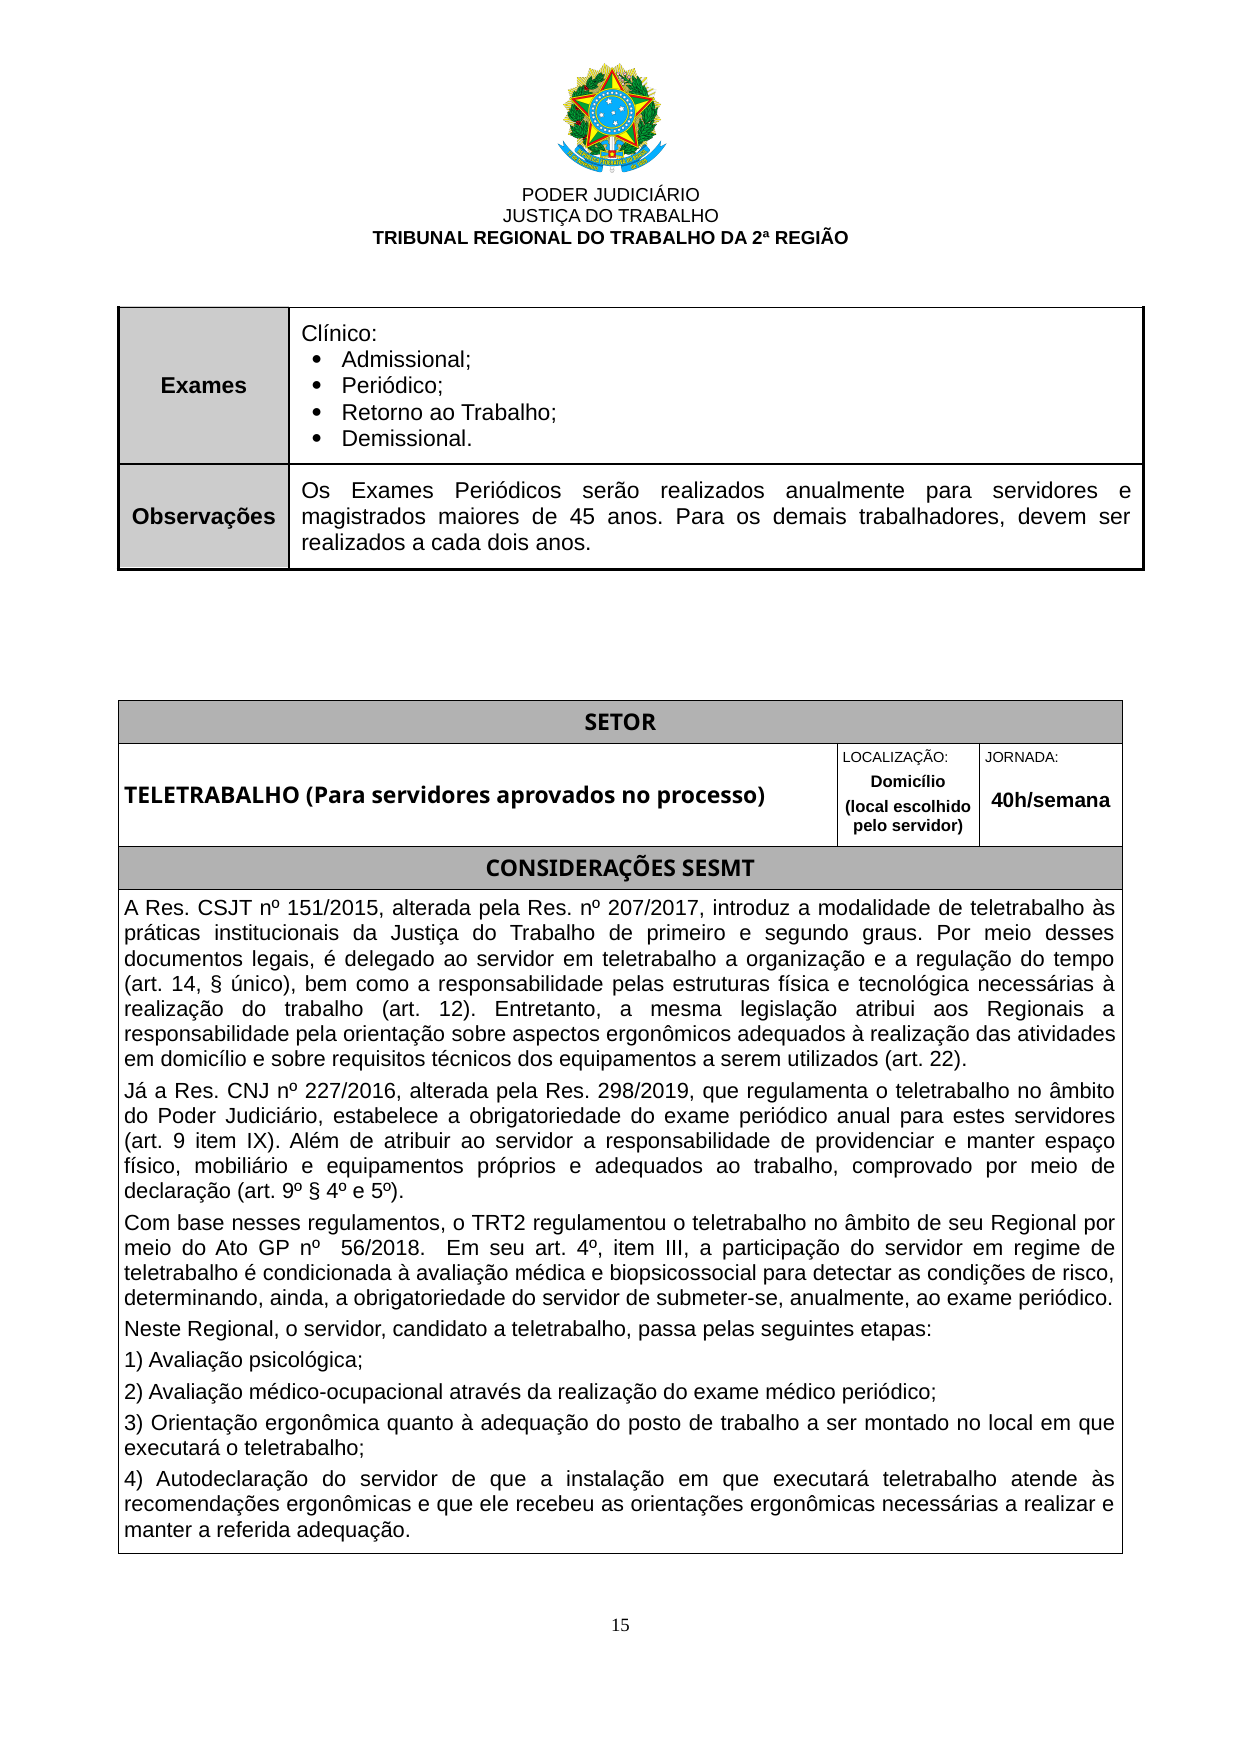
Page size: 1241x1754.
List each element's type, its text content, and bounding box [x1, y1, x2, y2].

table_header SETOR [119, 701, 1122, 743]
table_cell LOCALIZAÇÃO: Domicílio (local escolhido pelo servidor) [838, 744, 979, 846]
table_cell A Res. CSJT nº 151/2015, alterada pela Res. nº 207/2017, introduz a modalidade de teletrabalho às práticas institucionais da Justiça do Trabalho de primeiro e segundo graus. Por meio desses documentos legais, é delegado ao servidor em teletrabalho a organização e a regulação do tempo (art. 14, § único), bem como a responsabilidade pelas estruturas física e tecnológica necessárias à realização do trabalho (art. 12). Entretanto, a mesma legislação atribui aos Regionais a responsabilidade pela orientação sobre aspectos ergonômicos adequados à realização das atividades em domicílio e sobre requisitos técnicos dos equipamentos a serem utilizados (art. 22). Já a Res. CNJ nº 227/2016, alterada pela Res. 298/2019, que regulamenta o teletrabalho no âmbito do Poder Judiciário, estabelece a obrigatoriedade do exame periódico anual para estes servidores (art. 9 item IX). Além de atribuir ao servidor a responsabilidade de providenciar e manter espaço físico, mobiliário e equipamentos próprios e adequados ao trabalho, comprovado por meio de declaração (art. 9º § 4º e 5º). Com base nesses regulamentos, o TRT2 regulamentou o teletrabalho no âmbito de seu Regional por meio do Ato GP nº 56/2018. Em seu art. 4º, item III, a participação do servidor em regime de teletrabalho é condicionada à avaliação médica e biopsicossocial para detectar as condições de risco, determinando, ainda, a obrigatoriedade do servidor de submeter-se, anualmente, ao exame periódico. Neste Regional, o servidor, candidato a teletrabalho, passa pelas seguintes etapas: 1) Avaliação psicológica; 2) Avaliação médico-ocupacional através da realização do exame médico periódico; 3) Orientação ergonômica quanto à adequação do posto de trabalho a ser montado no local em que executará o teletrabalho; 4) Autodeclaração do servidor de que a instalação em que executará teletrabalho atende às recomendações ergonômicas e que ele recebeu as orientações ergonômicas necessárias a realizar e manter a referida adequação. [119, 890, 1122, 1553]
table_cell TELETRABALHO (Para servidores aprovados no processo) [119, 744, 837, 846]
table_cell CONSIDERAÇÕES SESMT [119, 847, 1122, 889]
table_cell JORNADA: 40h/semana [980, 744, 1122, 846]
table_cell Exames [120, 308, 288, 463]
table_cell Clínico: Admissional; Periódico; Retorno ao Trabalho; Demissional. [290, 308, 1142, 463]
table_cell Os Exames Periódicos serão realizados anualmente para servidores e magistrados maiores de 45 anos. Para os demais trabalhadores, devem ser realizados a cada dois anos. [290, 465, 1142, 567]
table_cell Observações [120, 465, 288, 567]
